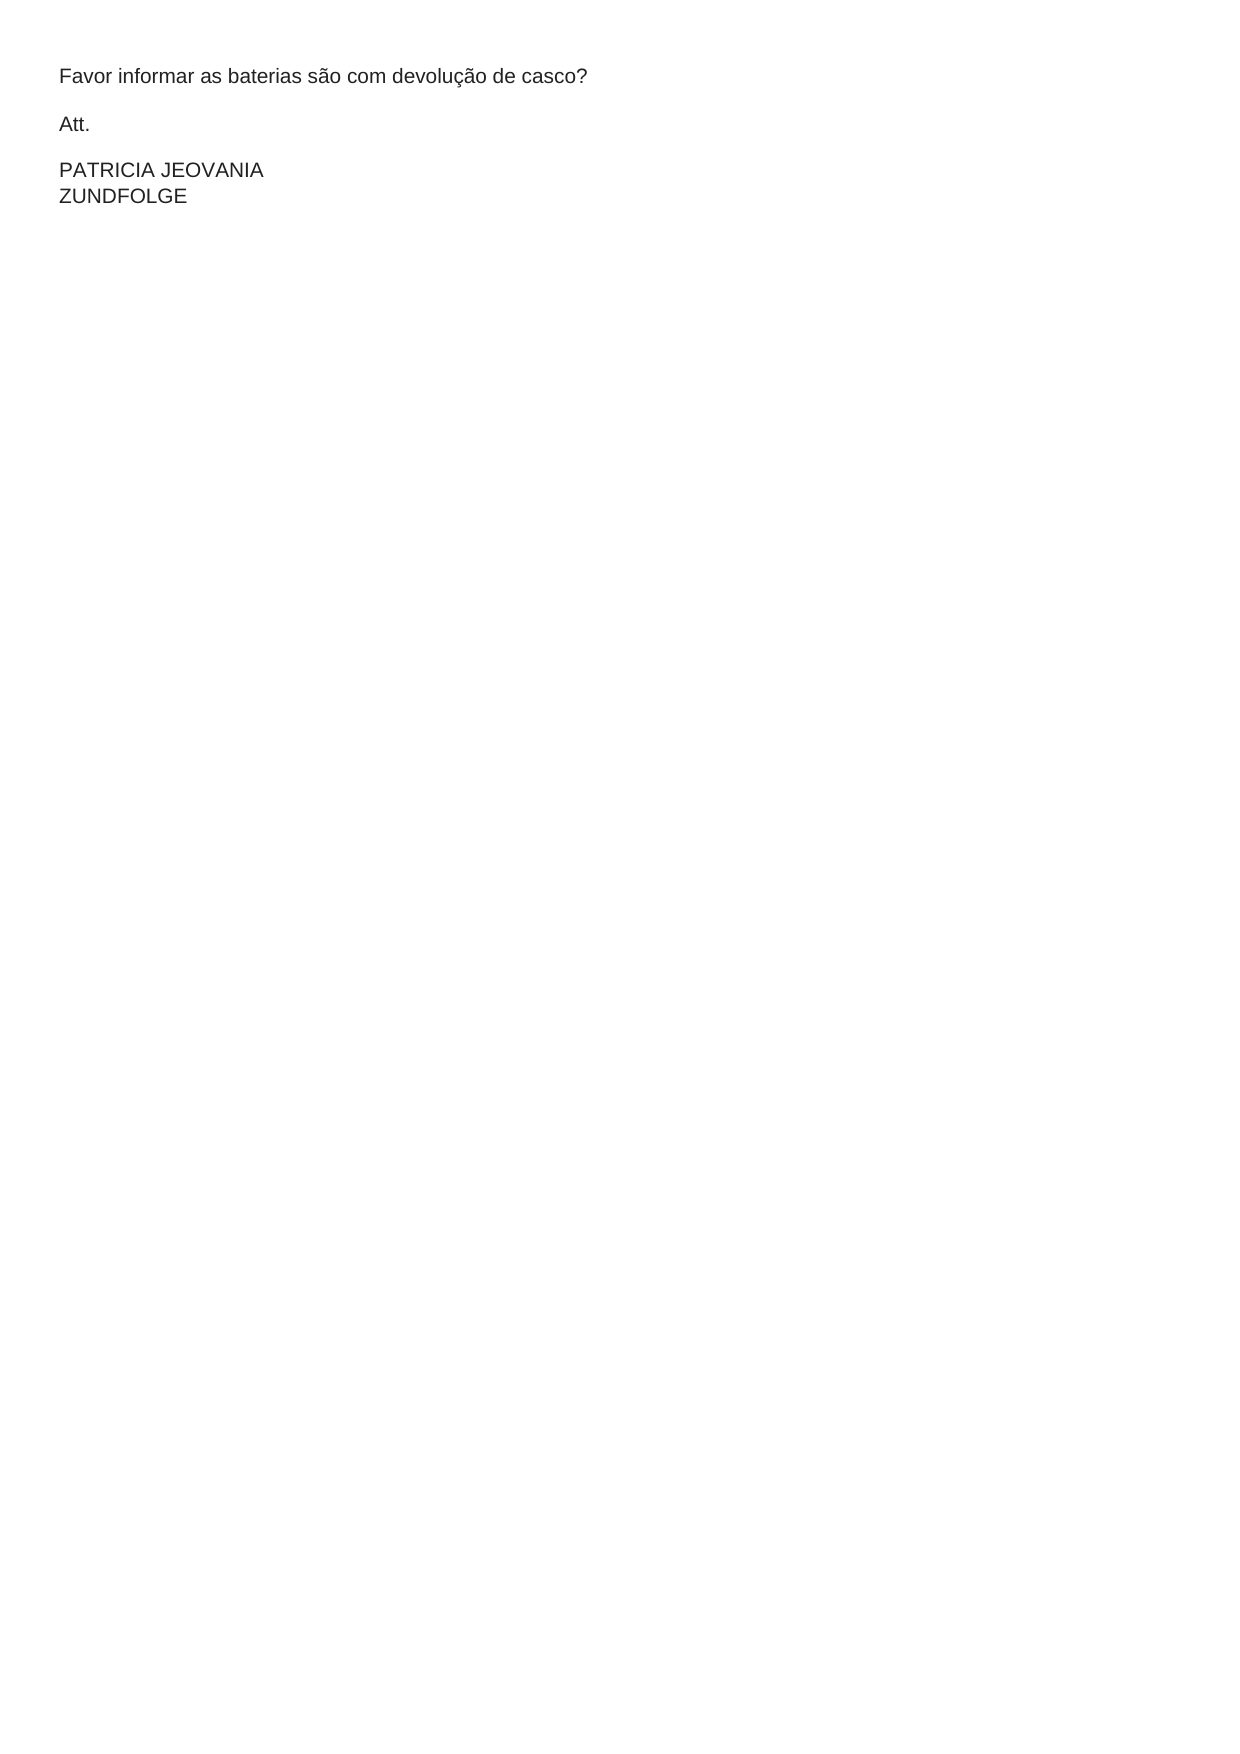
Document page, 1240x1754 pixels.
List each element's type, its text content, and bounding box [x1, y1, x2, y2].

text Att. [59, 111, 939, 135]
text ZUNDFOLGE [59, 184, 939, 208]
text Favor informar as baterias são com devolução de casco? [59, 64, 939, 88]
text PATRICIA JEOVANIA [59, 158, 939, 182]
